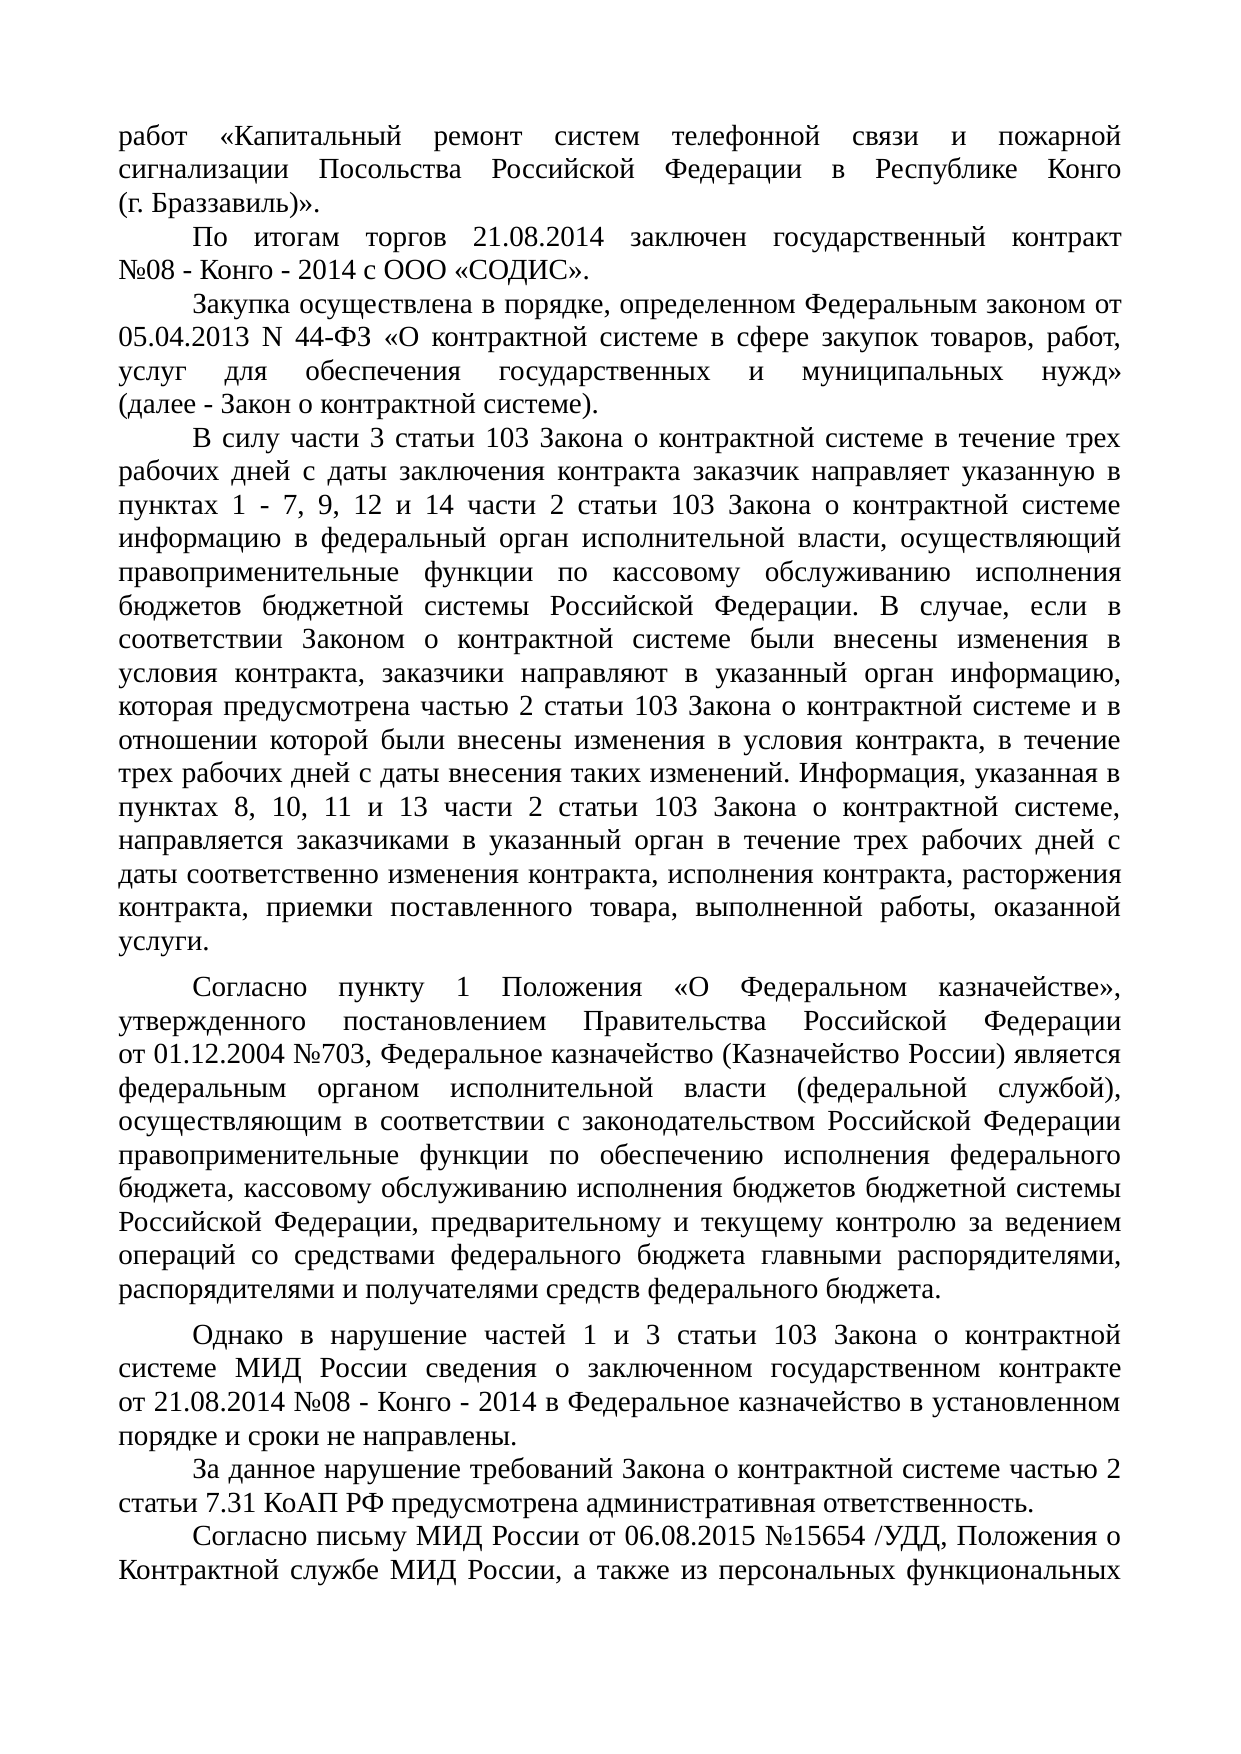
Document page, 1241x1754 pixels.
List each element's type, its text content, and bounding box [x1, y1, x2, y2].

text Согласно письму МИД России от 06.08.2015 №15654 /УДД, Положения о Контрактной службе МИД России, а также из персональных функциональных [118, 1518, 1122, 1585]
text По итогам торгов 21.08.2014 заключен государственный контракт №08 - Конго - 2014 с ООО «СОДИС». [118, 219, 1122, 286]
text работ «Капитальный ремонт систем телефонной связи и пожарной сигнализации Посольства Российской Федерации в Республике Конго (г. Браззавиль)». [118, 118, 1122, 219]
text За данное нарушение требований Закона о контрактной системе частью 2 статьи 7.31 КоАП РФ предусмотрена административная ответственность. [118, 1451, 1122, 1518]
text Закупка осуществлена в порядке, определенном Федеральным законом от 05.04.2013 N 44-ФЗ «О контрактной системе в сфере закупок товаров, работ, услуг для обеспечения государственных и муниципальных нужд» (далее - Закон о контрактной системе). [118, 286, 1122, 420]
text В силу части 3 статьи 103 Закона о контрактной системе в течение трех рабочих дней с даты заключения контракта заказчик направляет указанную в пунктах 1 - 7, 9, 12 и 14 части 2 статьи 103 Закона о контрактной системе информацию в федеральный орган исполнительной власти, осуществляющий правоприменительные функции по кассовому обслуживанию исполнения бюджетов бюджетной системы Российской Федерации. В случае, если в соответствии Законом о контрактной системе были внесены изменения в условия контракта, заказчики направляют в указанный орган информацию, которая предусмотрена частью 2 статьи 103 Закона о контрактной системе и в отношении которой были внесены изменения в условия контракта, в течение трех рабочих дней с даты внесения таких изменений. Информация, указанная в пунктах 8, 10, 11 и 13 части 2 статьи 103 Закона о контрактной системе, направляется заказчиками в указанный орган в течение трех рабочих дней с даты соответственно изменения контракта, исполнения контракта, расторжения контракта, приемки поставленного товара, выполненной работы, оказанной услуги. [118, 420, 1122, 957]
text Однако в нарушение частей 1 и 3 статьи 103 Закона о контрактной системе МИД России сведения о заключенном государственном контракте от 21.08.2014 №08 - Конго - 2014 в Федеральное казначейство в установленном порядке и сроки не направлены. [118, 1317, 1122, 1451]
text Согласно пункту 1 Положения «О Федеральном казначействе», утвержденного постановлением Правительства Российской Федерации от 01.12.2004 №703, Федеральное казначейство (Казначейство России) является федеральным органом исполнительной власти (федеральной службой), осуществляющим в соответствии с законодательством Российской Федерации правоприменительные функции по обеспечению исполнения федерального бюджета, кассовому обслуживанию исполнения бюджетов бюджетной системы Российской Федерации, предварительному и текущему контролю за ведением операций со средствами федерального бюджета главными распорядителями, распорядителями и получателями средств федерального бюджета. [118, 969, 1122, 1304]
